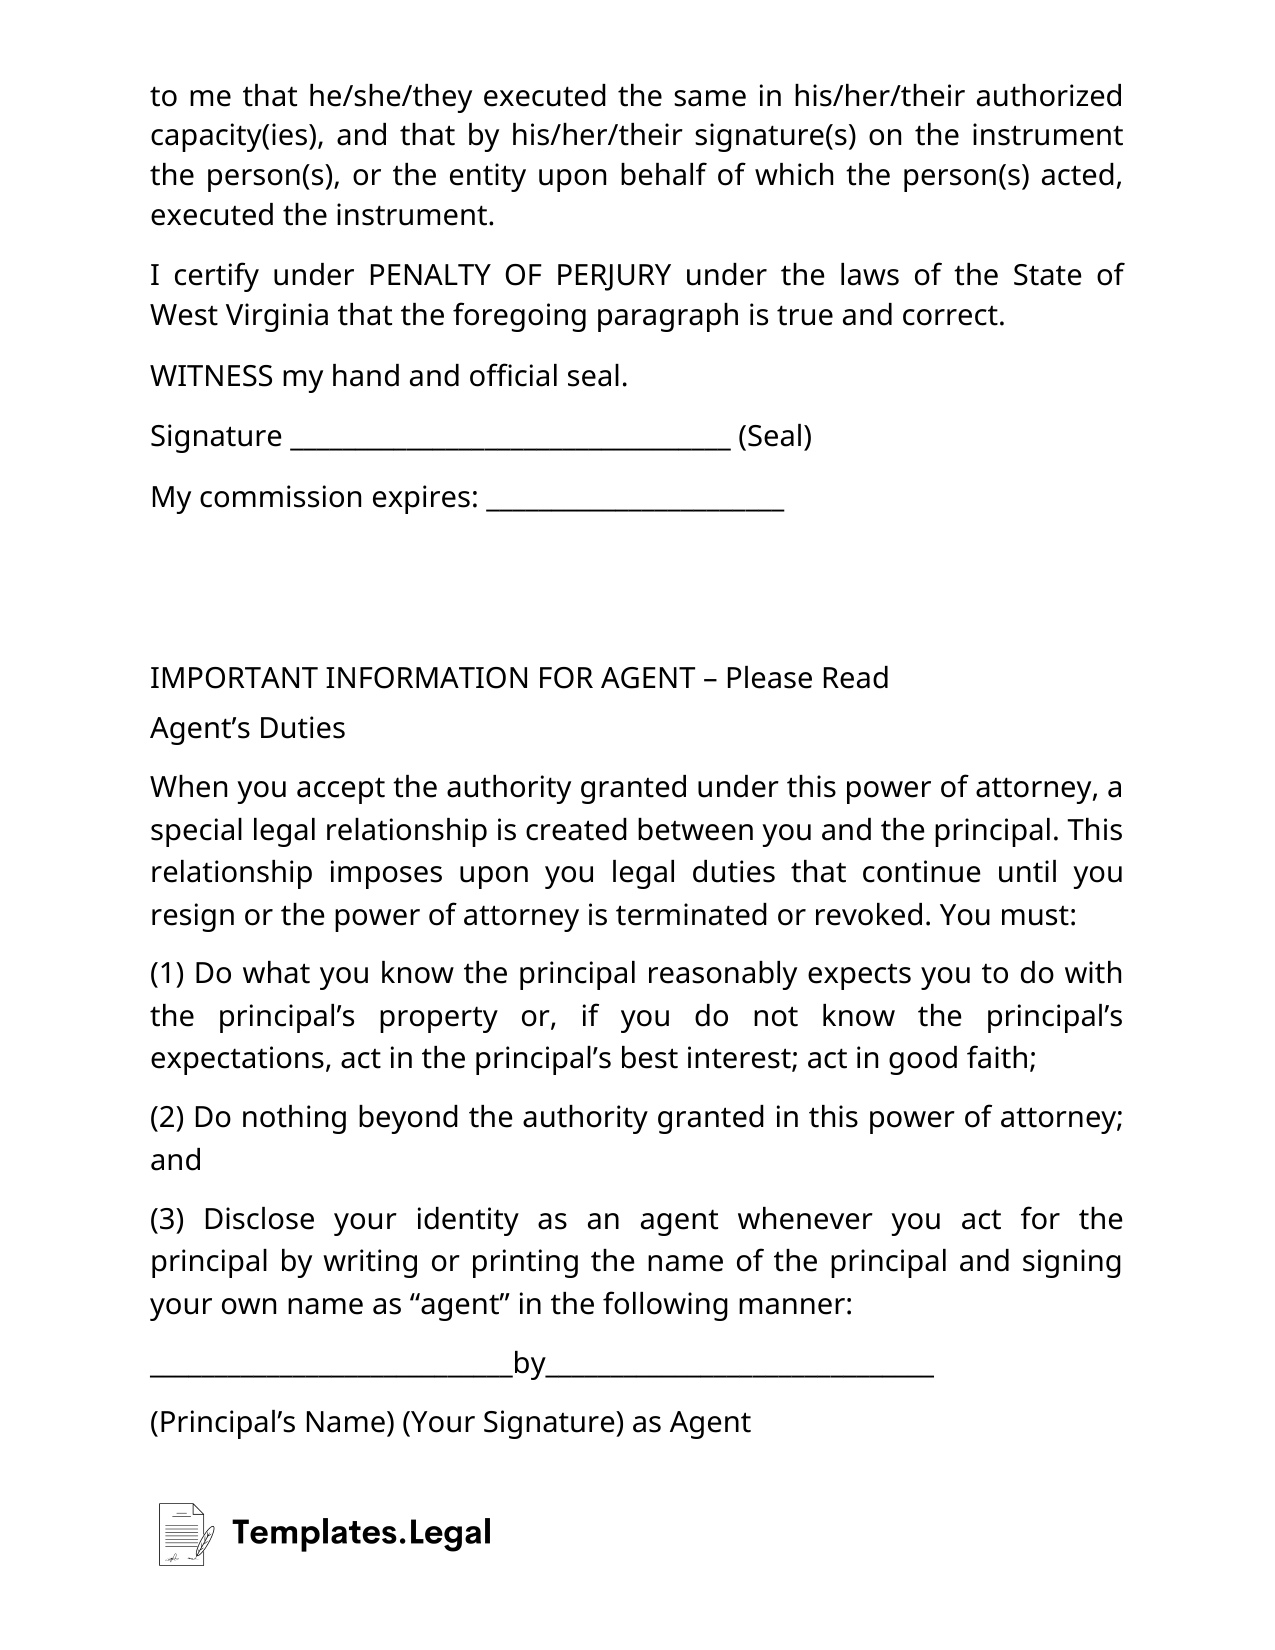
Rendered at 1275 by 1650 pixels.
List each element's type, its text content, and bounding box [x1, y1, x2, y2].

text When you accept the authority granted under this power of attorney, a special legal relationship is created between you and the principal. This relationship imposes upon you legal duties that continue until you resign or the power of attorney is terminated or revoked. You must: [150, 767, 1125, 933]
text My commission expires: _______________________ [150, 476, 1125, 516]
text (1) Do what you know the principal reasonably expects you to do with the principal’s property or, if you do not know the principal’s expectations, act in the principal’s best interest; act in good faith; [150, 953, 1125, 1077]
text (3) Disclose your identity as an agent whenever you act for the principal by writing or printing the name of the principal and signing your own name as “agent” in the following manner: [150, 1198, 1125, 1323]
text ____________________________by______________________________ [150, 1342, 1125, 1382]
text Signature __________________________________ (Seal) [150, 415, 1125, 455]
text I certify under PENALTY OF PERJURY under the laws of the State of West Virginia that the foregoing paragraph is true and correct. [150, 254, 1125, 334]
text WITNESS my hand and official seal. [150, 355, 1125, 394]
text IMPORTANT INFORMATION FOR AGENT – Please Read [150, 657, 1125, 697]
text to me that he/she/they executed the same in his/her/their authorized capacity(ies), and that by his/her/their signature(s) on the instrument the person(s), or the entity upon behalf of which the person(s) acted, executed the instrument. [150, 75, 1125, 234]
text (Principal’s Name) (Your Signature) as Agent [150, 1401, 1125, 1441]
text Agent’s Duties [150, 707, 1125, 747]
text (2) Do nothing beyond the authority granted in this power of attorney; and [150, 1097, 1125, 1179]
